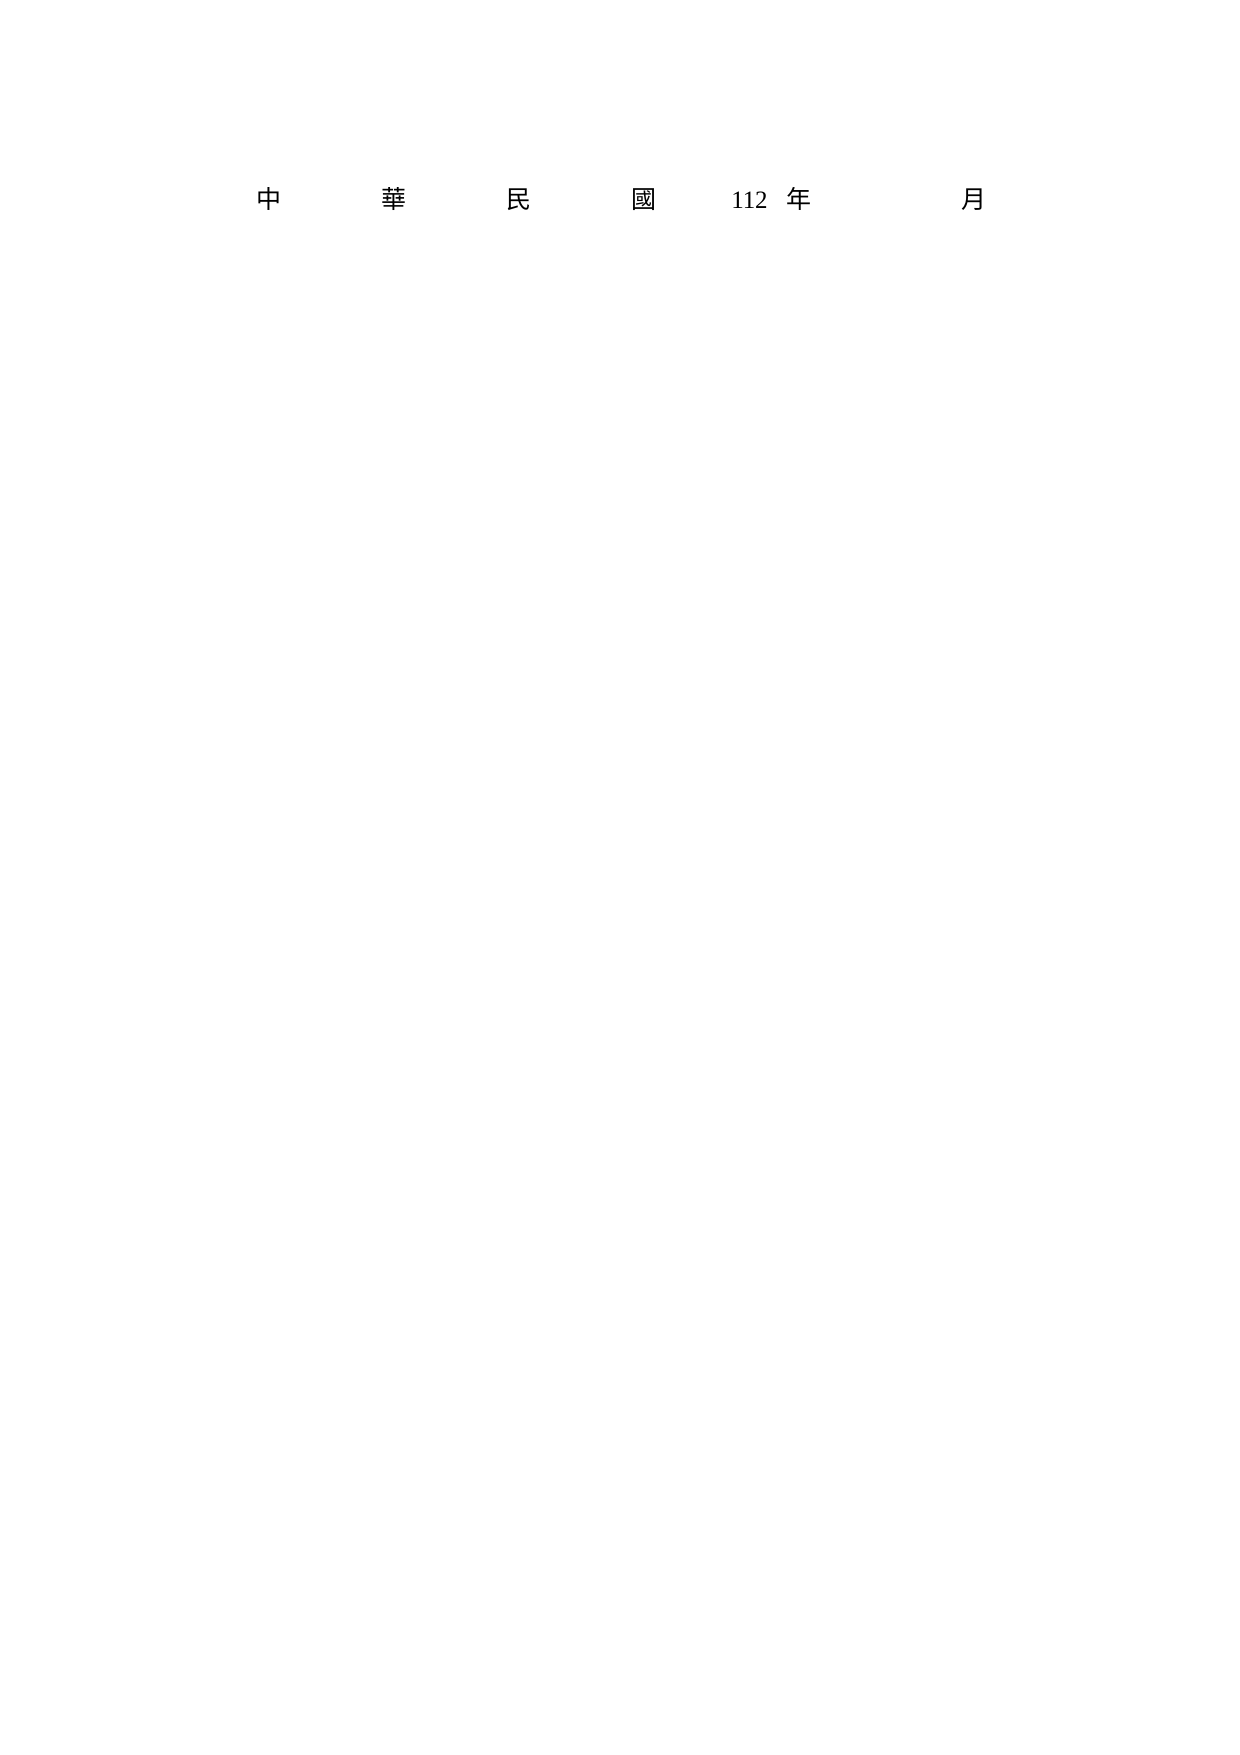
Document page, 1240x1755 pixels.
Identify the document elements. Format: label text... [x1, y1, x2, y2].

text 中 華 民 國 112 年 月 [119, 179, 1121, 216]
